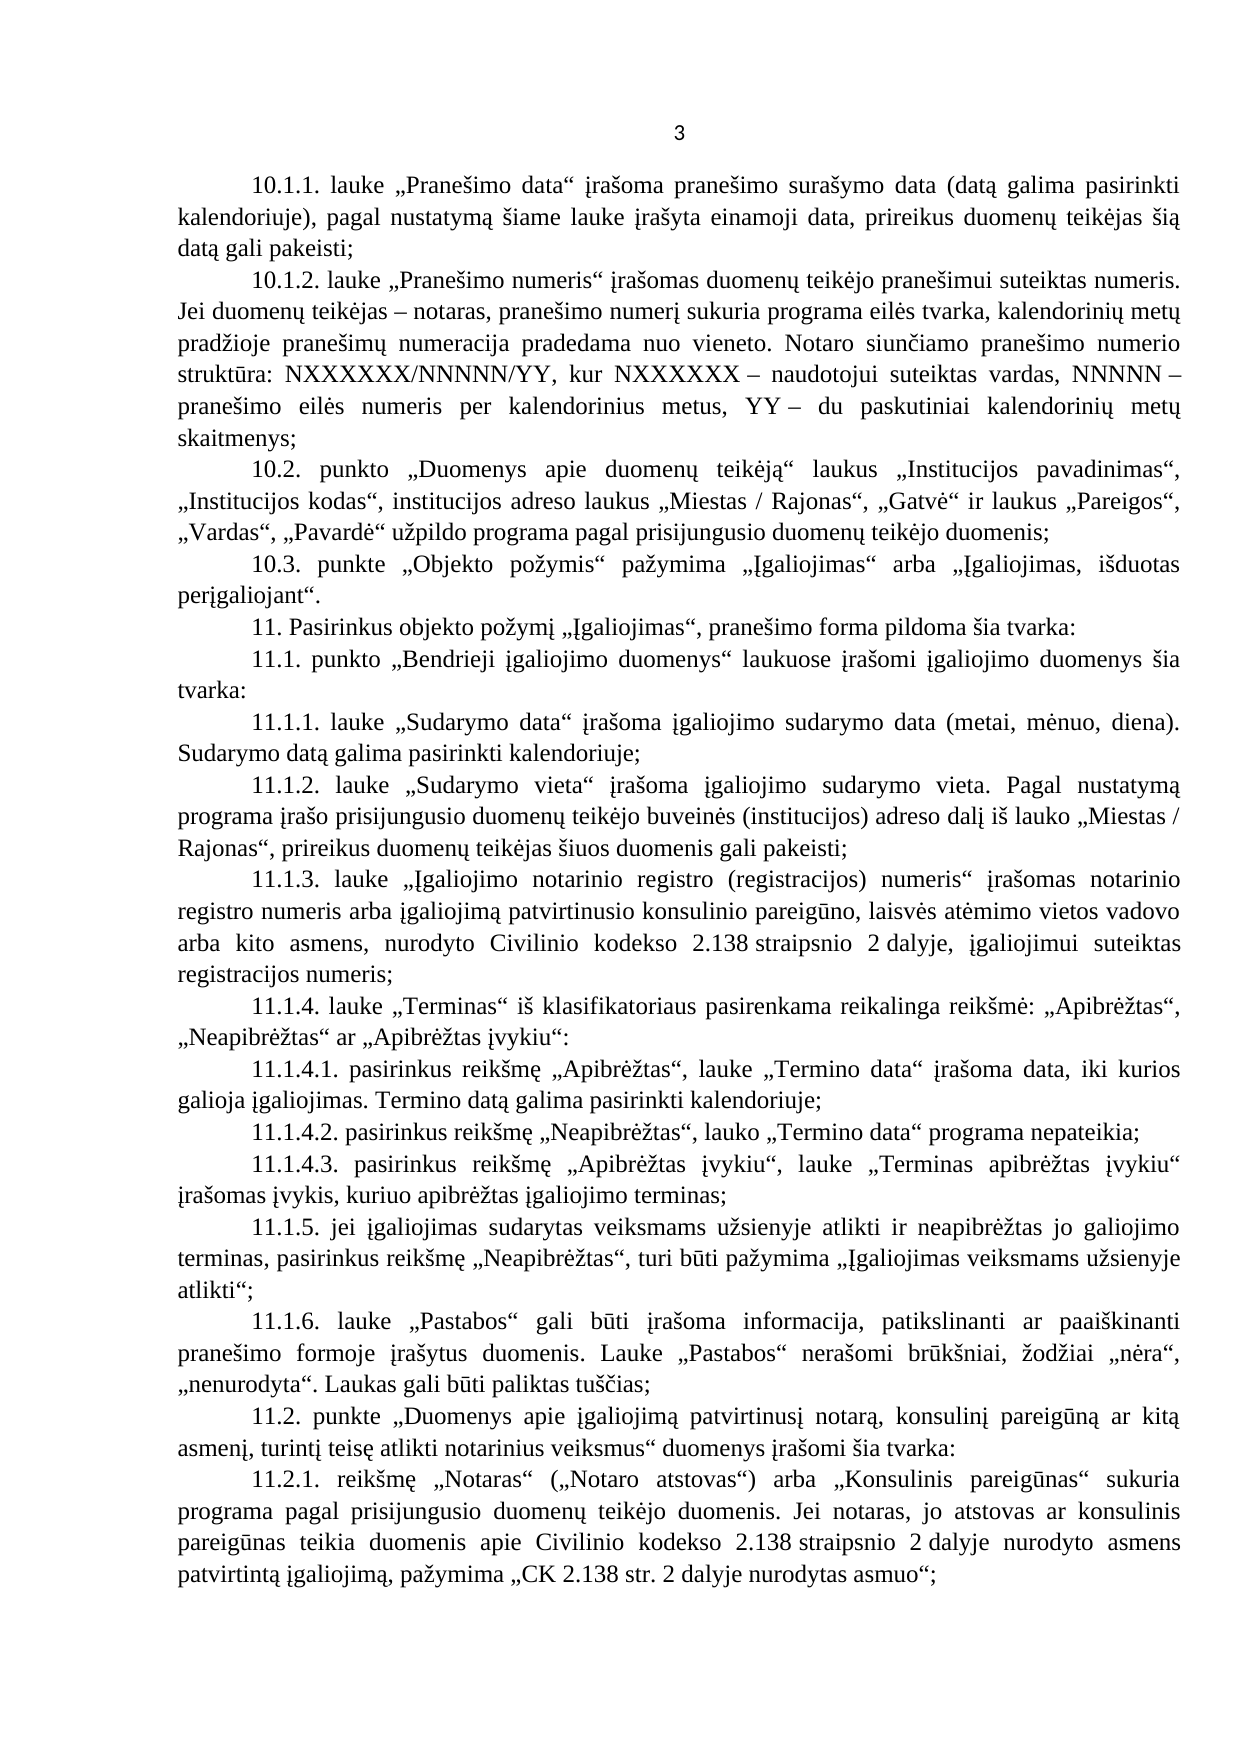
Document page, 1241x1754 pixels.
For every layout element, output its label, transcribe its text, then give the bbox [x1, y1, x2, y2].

text 10.2. punkto „Duomenys apie duomenų teikėją“ laukus „Institucijos pavadinimas“, „Institucijos kodas“, institucijos adreso laukus „Miestas / Rajonas“, „Gatvė“ ir laukus „Pareigos“, „Vardas“, „Pavardė“ užpildo programa pagal prisijungusio duomenų teikėjo duomenis; [177, 454, 1181, 546]
text 11.1.2. lauke „Sudarymo vieta“ įrašoma įgaliojimo sudarymo vieta. Pagal nustatymą programa įrašo prisijungusio duomenų teikėjo buveinės (institucijos) adreso dalį iš lauko „Miestas / Rajonas“, prireikus duomenų teikėjas šiuos duomenis gali pakeisti; [177, 770, 1181, 862]
text 10.1.2. lauke „Pranešimo numeris“ įrašomas duomenų teikėjo pranešimui suteiktas numeris. Jei duomenų teikėjas – notaras, pranešimo numerį sukuria programa eilės tvarka, kalendorinių metų pradžioje pranešimų numeracija pradedama nuo vieneto. Notaro siunčiamo pranešimo numerio struktūra: NXXXXXX/NNNNN/YY, kur NXXXXXX – naudotojui suteiktas vardas, NNNNN – pranešimo eilės numeris per kalendorinius metus, YY – du paskutiniai kalendorinių metų skaitmenys; [177, 265, 1181, 451]
text 11.1.6. lauke „Pastabos“ gali būti įrašoma informacija, patikslinanti ar paaiškinanti pranešimo formoje įrašytus duomenis. Lauke „Pastabos“ nerašomi brūkšniai, žodžiai „nėra“, „nenurodyta“. Laukas gali būti paliktas tuščias; [177, 1306, 1181, 1398]
text 11. Pasirinkus objekto požymį „Įgaliojimas“, pranešimo forma pildoma šia tvarka: [177, 612, 1181, 641]
text 11.1.4.3. pasirinkus reikšmę „Apibrėžtas įvykiu“, lauke „Terminas apibrėžtas įvykiu“ įrašomas įvykis, kuriuo apibrėžtas įgaliojimo terminas; [177, 1149, 1181, 1209]
text 11.1.3. lauke „Įgaliojimo notarinio registro (registracijos) numeris“ įrašomas notarinio registro numeris arba įgaliojimą patvirtinusio konsulinio pareigūno, laisvės atėmimo vietos vadovo arba kito asmens, nurodyto Civilinio kodekso 2.138 straipsnio 2 dalyje, įgaliojimui suteiktas registracijos numeris; [177, 864, 1181, 988]
text 11.1.4.1. pasirinkus reikšmę „Apibrėžtas“, lauke „Termino data“ įrašoma data, iki kurios galioja įgaliojimas. Termino datą galima pasirinkti kalendoriuje; [177, 1054, 1181, 1114]
text 11.1. punkto „Bendrieji įgaliojimo duomenys“ laukuose įrašomi įgaliojimo duomenys šia tvarka: [177, 644, 1181, 704]
text 11.1.1. lauke „Sudarymo data“ įrašoma įgaliojimo sudarymo data (metai, mėnuo, diena). Sudarymo datą galima pasirinkti kalendoriuje; [177, 707, 1181, 767]
text 11.2. punkte „Duomenys apie įgaliojimą patvirtinusį notarą, konsulinį pareigūną ar kitą asmenį, turintį teisę atlikti notarinius veiksmus“ duomenys įrašomi šia tvarka: [177, 1401, 1181, 1461]
text 10.1.1. lauke „Pranešimo data“ įrašoma pranešimo surašymo data (datą galima pasirinkti kalendoriuje), pagal nustatymą šiame lauke įrašyta einamoji data, prireikus duomenų teikėjas šią datą gali pakeisti; [177, 170, 1181, 262]
text 11.1.5. jei įgaliojimas sudarytas veiksmams užsienyje atlikti ir neapibrėžtas jo galiojimo terminas, pasirinkus reikšmę „Neapibrėžtas“, turi būti pažymima „Įgaliojimas veiksmams užsienyje atlikti“; [177, 1212, 1181, 1304]
text 11.1.4.2. pasirinkus reikšmę „Neapibrėžtas“, lauko „Termino data“ programa nepateikia; [177, 1117, 1181, 1146]
text 11.2.1. reikšmę „Notaras“ („Notaro atstovas“) arba „Konsulinis pareigūnas“ sukuria programa pagal prisijungusio duomenų teikėjo duomenis. Jei notaras, jo atstovas ar konsulinis pareigūnas teikia duomenis apie Civilinio kodekso 2.138 straipsnio 2 dalyje nurodyto asmens patvirtintą įgaliojimą, pažymima „CK 2.138 str. 2 dalyje nurodytas asmuo“; [177, 1464, 1181, 1588]
text 10.3. punkte „Objekto požymis“ pažymima „Įgaliojimas“ arba „Įgaliojimas, išduotas perįgaliojant“. [177, 549, 1181, 609]
text 11.1.4. lauke „Terminas“ iš klasifikatoriaus pasirenkama reikalinga reikšmė: „Apibrėžtas“, „Neapibrėžtas“ ar „Apibrėžtas įvykiu“: [177, 991, 1181, 1051]
